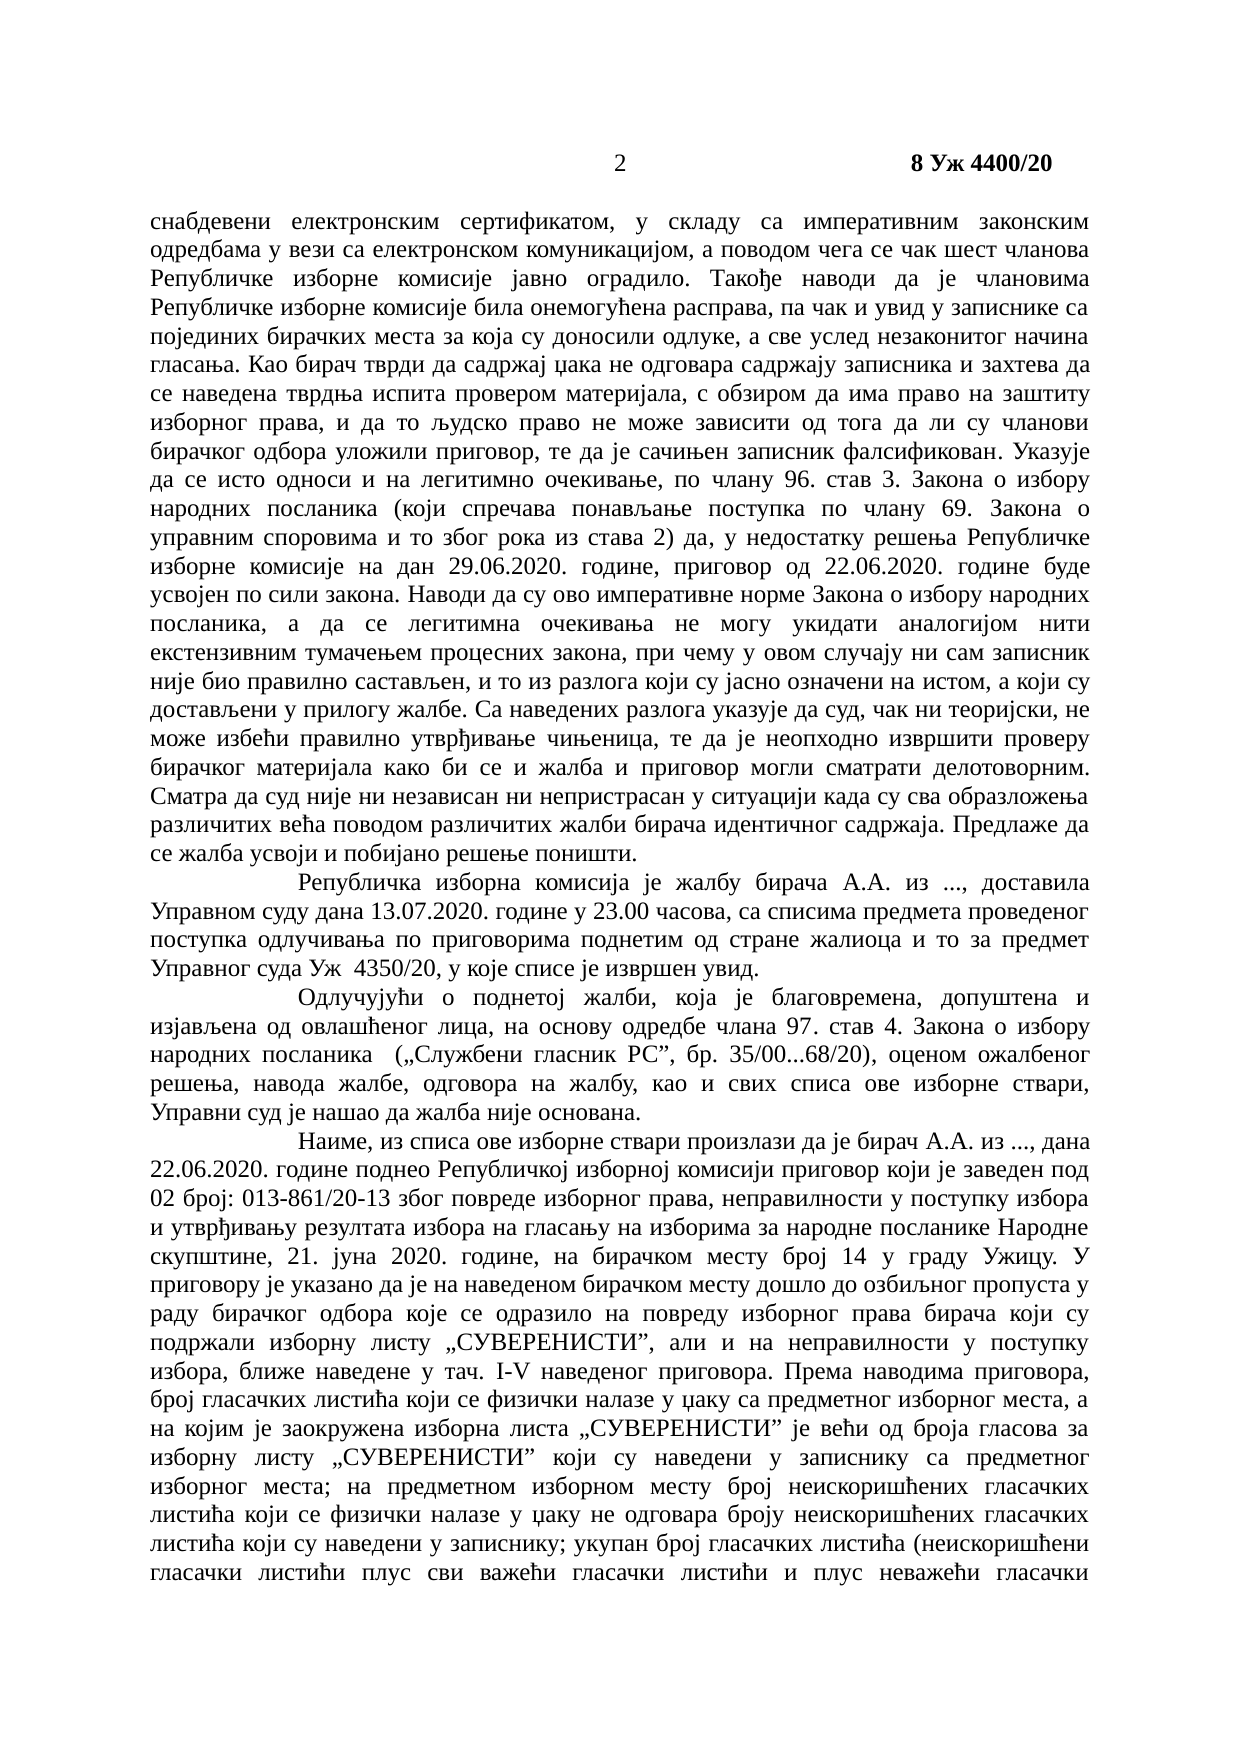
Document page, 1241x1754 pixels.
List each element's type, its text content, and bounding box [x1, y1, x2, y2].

text Одлучујући о поднетој жалби, која је благовремена, допуштена и изјављена од овлашћеног лица, на основу одредбе члана 97. став 4. Закона о избору народних посланика („Службени гласник РС”, бр. 35/00...68/20), оценом ожалбеног решења, навода жалбе, одговора на жалбу, као и свих списа ове изборне ствари, Управни суд је нашао да жалба није основана. [150, 982, 1090, 1126]
text Наиме, из списа ове изборне ствари произлази да је бирач А.А. из ..., дана 22.06.2020. године поднео Републичкој изборној комисији приговор који је заведен под 02 број: 013-861/20-13 због повреде изборног права, неправилности у поступку избора и утврђивању резултата избора на гласању на изборима за народне посланике Народне скупштине, 21. јуна 2020. године, на бирачком месту број 14 у граду Ужицу. У приговору је указано да је на наведеном бирачком месту дошло до озбиљног пропуста у раду бирачког одбора које се одразило на повреду изборног права бирача који су подржали изборну листу „СУВЕРЕНИСТИ”, али и на неправилности у поступку избора, ближе наведене у тач. I-V наведеног приговора. Према наводима приговора, број гласачких листића који се физички налазе у џаку са предметног изборног места, а на којим је заокружена изборна листа „СУВЕРЕНИСТИ” је већи од броја гласова за изборну листу „СУВЕРЕНИСТИ” који су наведени у записнику са предметног изборног места; на предметном изборном месту број неискоришћених гласачких листића који се физички налазе у џаку не одговара броју неискоришћених гласачких листића који су наведени у записнику; укупан број гласачких листића (неискоришћени гласачки листићи плус сви важећи гласачки листићи и плус неважећи гласачки [150, 1126, 1090, 1586]
text снабдевени електронским сертификатом, у складу са императивним законским одредбама у вези са електронском комуникацијом, а поводом чега се чак шест чланова Републичке изборне комисије јавно оградило. Такође наводи да је члановима Републичке изборне комисије била онемогућена расправа, па чак и увид у записнике са појединих бирачких места за која су доносили одлуке, а све услед незаконитог начина гласања. Као бирач тврди да садржај џака не одговара садржају записника и захтева да се наведена тврдња испита провером материјала, с обзиром да има право на заштиту изборног права, и да то људско право не може зависити од тога да ли су чланови бирачког одбора уложили приговор, те да је сачињен записник фалсификован. Указује да се исто односи и на легитимно очекивање, по члану 96. став 3. Закона о избору народних посланика (који спречава понављање поступка по члану 69. Закона о управним споровима и то због рока из става 2) да, у недостатку решења Републичке изборне комисије на дан 29.06.2020. године, приговор од 22.06.2020. године буде усвојен по сили закона. Наводи да су ово императивне норме Закона о избору народних посланика, а да се легитимна очекивања не могу укидати аналогијом нити екстензивним тумачењем процесних закона, при чему у овом случају ни сам записник није био правилно састављен, и то из разлога који су јасно означени на истом, а који су достављени у прилогу жалбе. Са наведених разлога указује да суд, чак ни теоријски, не може избећи правилно утврђивање чињеница, те да је неопходно извршити проверу бирачког материјала како би се и жалба и приговор могли сматрати делотоворним. Сматра да суд није ни независан ни непристрасан у ситуацији када су сва образложења различитих већа поводом различитих жалби бирача идентичног садржаја. Предлаже да се жалба усвоји и побијано решење поништи. [150, 206, 1090, 867]
text Републичка изборна комисија је жалбу бирача А.А. из ..., доставила Управном суду дана 13.07.2020. године у 23.00 часова, са списима предмета проведеног поступка одлучивања по приговорима поднетим од стране жалиоца и то за предмет Управног суда Уж 4350/20, у које списе је извршен увид. [150, 867, 1090, 982]
